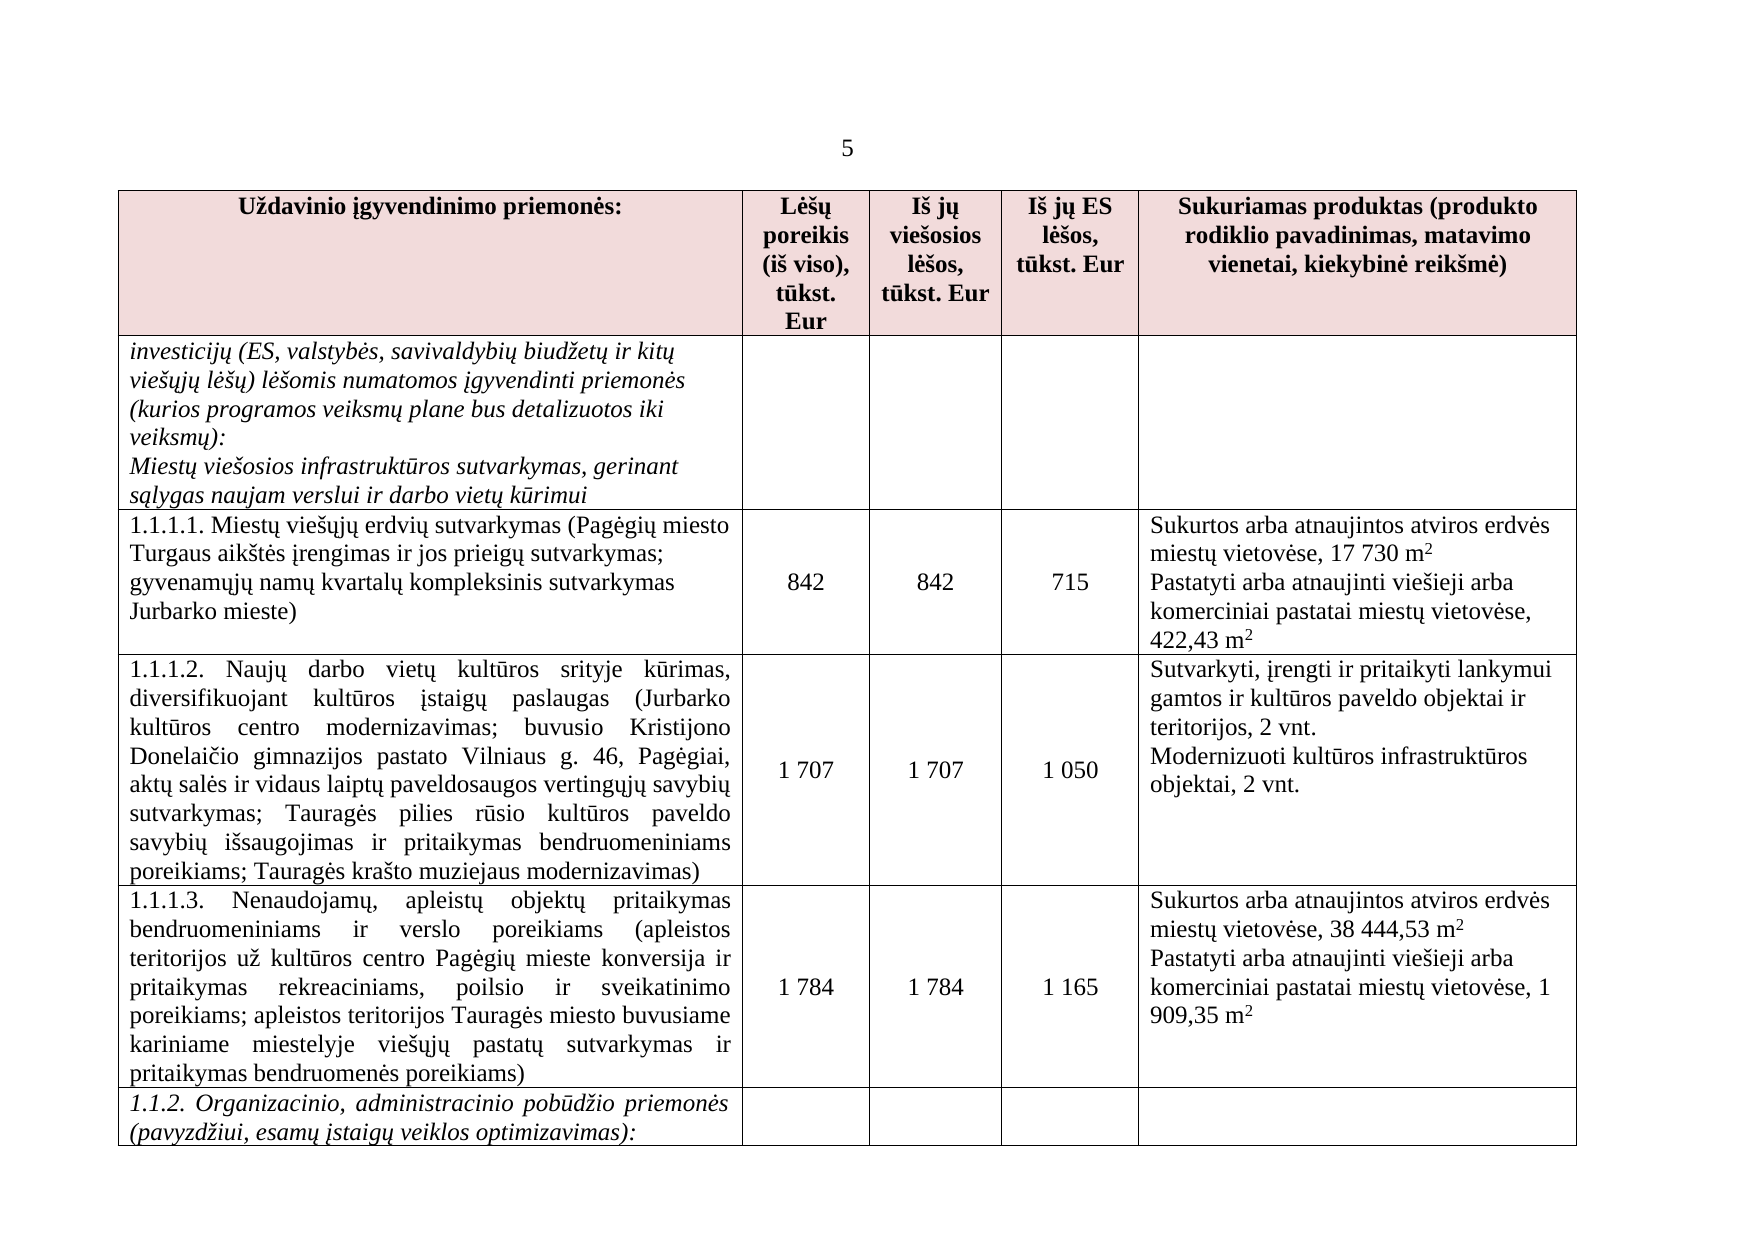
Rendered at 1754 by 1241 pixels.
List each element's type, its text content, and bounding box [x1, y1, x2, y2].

table_cell 1 784 [870, 886, 1001, 1087]
table_header Iš jų viešosios lėšos, tūkst. Eur [870, 191, 1001, 335]
table_header Uždavinio įgyvendinimo priemonės: [119, 191, 742, 335]
table_cell [870, 336, 1001, 509]
table_cell Sukurtos arba atnaujintos atviros erdvės miestų vietovėse, 38 444,53 m2 Pastatyti arba atnaujinti viešieji arba komerciniai pastatai miestų vietovėse, 1 909,35 m2 [1139, 886, 1576, 1087]
table_cell 1.1.1.2. Naujų darbo vietų kultūros srityje kūrimas, diversifikuojant kultūros įstaigų paslaugas (Jurbarko kultūros centro modernizavimas; buvusio Kristijono Donelaičio gimnazijos pastato Vilniaus g. 46, Pagėgiai, aktų salės ir vidaus laiptų paveldosaugos vertingųjų savybių sutvarkymas; Tauragės pilies rūsio kultūros paveldo savybių išsaugojimas ir pritaikymas bendruomeniniams poreikiams; Tauragės krašto muziejaus modernizavimas) [119, 655, 742, 884]
table_cell 1.1.1.3. Nenaudojamų, apleistų objektų pritaikymas bendruomeniniams ir verslo poreikiams (apleistos teritorijos už kultūros centro Pagėgių mieste konversija ir pritaikymas rekreaciniams, poilsio ir sveikatinimo poreikiams; apleistos teritorijos Tauragės miesto buvusiame kariniame miestelyje viešųjų pastatų sutvarkymas ir pritaikymas bendruomenės poreikiams) [119, 886, 742, 1087]
table_cell investicijų (ES, valstybės, savivaldybių biudžetų ir kitų viešųjų lėšų) lėšomis numatomos įgyvendinti priemonės (kurios programos veiksmų plane bus detalizuotos iki veiksmų): Miestų viešosios infrastruktūros sutvarkymas, gerinant sąlygas naujam verslui ir darbo vietų kūrimui [119, 336, 742, 509]
table_cell Sukurtos arba atnaujintos atviros erdvės miestų vietovėse, 17 730 m2 Pastatyti arba atnaujinti viešieji arba komerciniai pastatai miestų vietovėse, 422,43 m2 [1139, 510, 1576, 653]
table_cell Sutvarkyti, įrengti ir pritaikyti lankymui gamtos ir kultūros paveldo objektai ir teritorijos, 2 vnt. Modernizuoti kultūros infrastruktūros objektai, 2 vnt. [1139, 655, 1576, 884]
table_cell 1.1.2. Organizacinio, administracinio pobūdžio priemonės (pavyzdžiui, esamų įstaigų veiklos optimizavimas): [119, 1088, 742, 1145]
table_cell 842 [743, 510, 869, 653]
table_cell [1139, 1088, 1576, 1145]
table_cell [1002, 1088, 1138, 1145]
table_header Iš jų ES lėšos, tūkst. Eur [1002, 191, 1138, 335]
table_cell 1 050 [1002, 655, 1138, 884]
table_cell 1 707 [870, 655, 1001, 884]
table_cell 1.1.1.1. Miestų viešųjų erdvių sutvarkymas (Pagėgių miesto Turgaus aikštės įrengimas ir jos prieigų sutvarkymas; gyvenamųjų namų kvartalų kompleksinis sutvarkymas Jurbarko mieste) [119, 510, 742, 653]
table_cell 842 [870, 510, 1001, 653]
table_cell 1 707 [743, 655, 869, 884]
table_cell 715 [1002, 510, 1138, 653]
table_cell [743, 336, 869, 509]
table_header Lėšų poreikis (iš viso), tūkst. Eur [743, 191, 869, 335]
table_cell [1139, 336, 1576, 509]
table_cell [1002, 336, 1138, 509]
table_cell [870, 1088, 1001, 1145]
table_header Sukuriamas produktas (produkto rodiklio pavadinimas, matavimo vienetai, kiekybinė reikšmė) [1139, 191, 1576, 335]
table_cell [743, 1088, 869, 1145]
table_cell 1 165 [1002, 886, 1138, 1087]
table_cell 1 784 [743, 886, 869, 1087]
